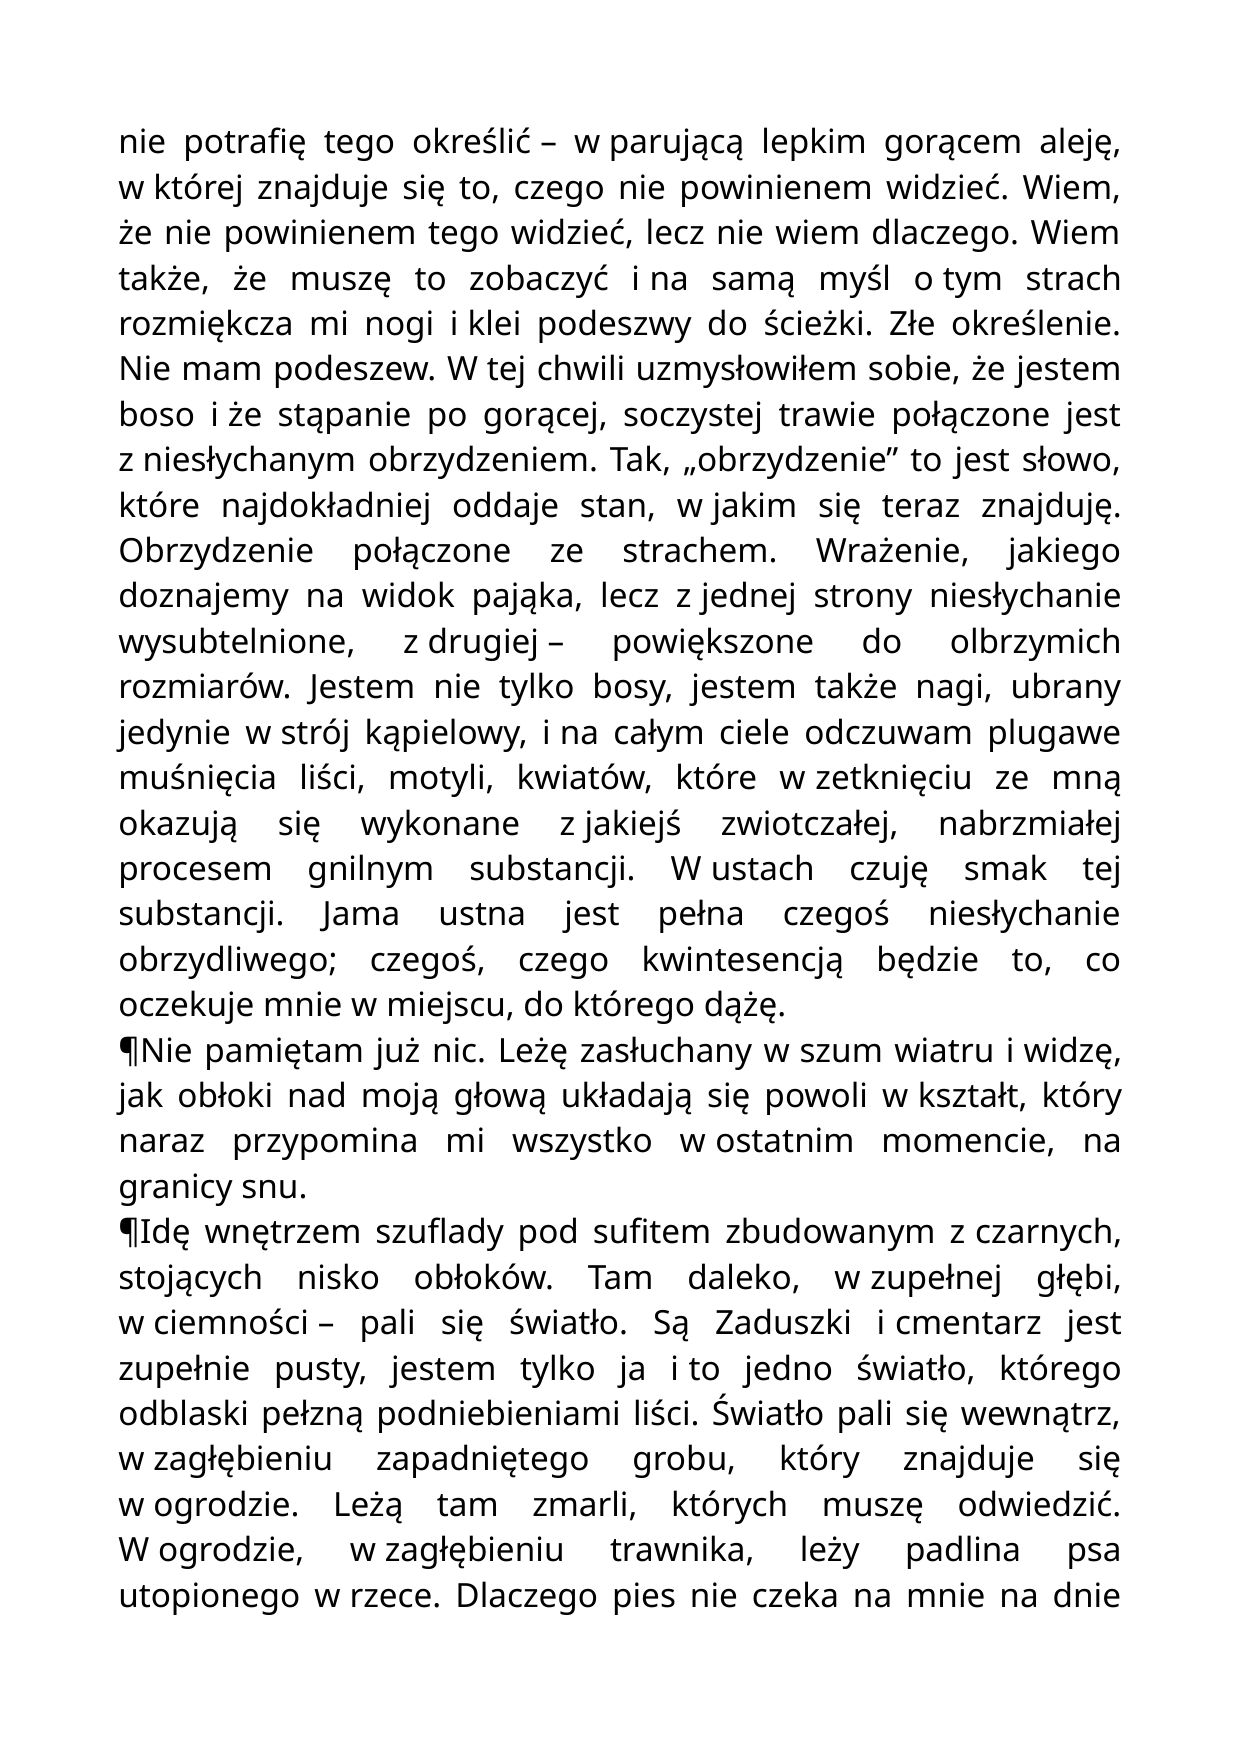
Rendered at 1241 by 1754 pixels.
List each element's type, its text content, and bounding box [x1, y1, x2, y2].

text ¶Nie pamiętam już nic. Leżę zasłuchany w szum wiatru i widzę, jak obłoki nad moją głową układają się powoli w kształt, który naraz przypomina mi wszystko w ostatnim momencie, na granicy snu. [118, 1026, 1122, 1208]
text ¶Idę wnętrzem szuflady pod sufitem zbudowanym z czarnych, stojących nisko obłoków. Tam daleko, w zupełnej głębi, w ciemności – pali się światło. Są Zaduszki i cmentarz jest zupełnie pusty, jestem tylko ja i to jedno światło, którego odblaski pełzną podniebieniami liści. Światło pali się wewnątrz, w zagłębieniu zapadniętego grobu, który znajduje się w ogrodzie. Leżą tam zmarli, których muszę odwiedzić. W ogrodzie, w zagłębieniu trawnika, leży padlina psa utopionego w rzece. Dlaczego pies nie czeka na mnie na dnie [118, 1208, 1122, 1617]
text nie potrafię tego określić – w parującą lepkim gorącem aleję, w której znajduje się to, czego nie powinienem widzieć. Wiem, że nie powinienem tego widzieć, lecz nie wiem dlaczego. Wiem także, że muszę to zobaczyć i na samą myśl o tym strach rozmiękcza mi nogi i klei podeszwy do ścieżki. Złe określenie. Nie mam podeszew. W tej chwili uzmysłowiłem sobie, że jestem boso i że stąpanie po gorącej, soczystej trawie połączone jest z niesłychanym obrzydzeniem. Tak, „obrzydzenie” to jest słowo, które najdokładniej oddaje stan, w jakim się teraz znajduję. Obrzydzenie połączone ze strachem. Wrażenie, jakiego doznajemy na widok pająka, lecz z jednej strony niesłychanie wysubtelnione, z drugiej – powiększone do olbrzymich rozmiarów. Jestem nie tylko bosy, jestem także nagi, ubrany jedynie w strój kąpielowy, i na całym ciele odczuwam plugawe muśnięcia liści, motyli, kwiatów, które w zetknięciu ze mną okazują się wykonane z jakiejś zwiotczałej, nabrzmiałej procesem gnilnym substancji. W ustach czuję smak tej substancji. Jama ustna jest pełna czegoś niesłychanie obrzydliwego; czegoś, czego kwintesencją będzie to, co oczekuje mnie w miejscu, do którego dążę. [118, 118, 1122, 1026]
